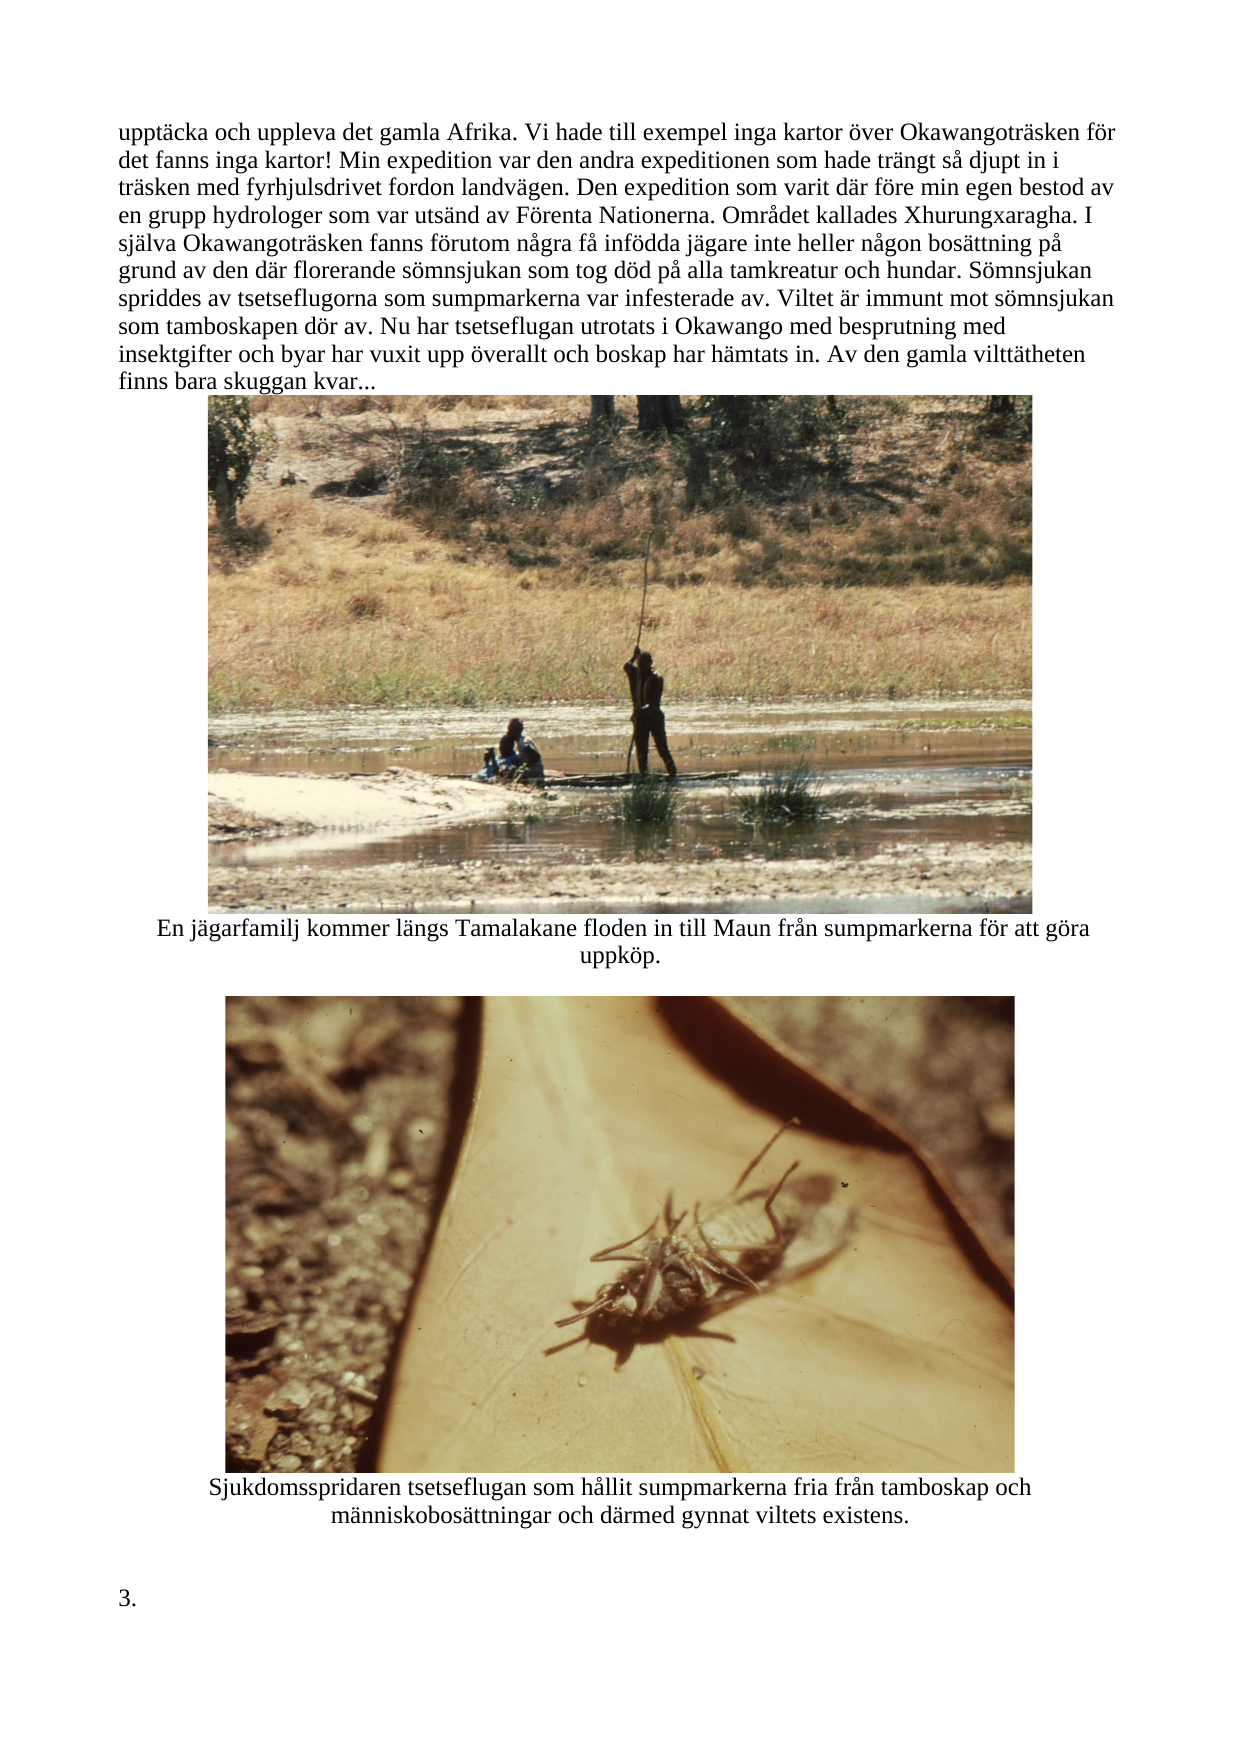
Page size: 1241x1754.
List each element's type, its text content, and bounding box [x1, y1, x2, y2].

text Sjukdomsspridaren tsetseflugan som hållit sumpmarkerna fria från tamboskap och människobosättningar och därmed gynnat viltets existens. [118, 997, 1122, 1528]
text 3. [118, 1584, 1122, 1612]
text En jägarfamilj kommer längs Tamalakane floden in till Maun från sumpmarkerna för att göra uppköp. [118, 395, 1122, 969]
text upptäcka och uppleva det gamla Afrika. Vi hade till exempel inga kartor över Okawangoträsken för det fanns inga kartor! Min expedition var den andra expeditionen som hade trängt så djupt in i träsken med fyrhjulsdrivet fordon landvägen. Den expedition som varit där före min egen bestod av en grupp hydrologer som var utsänd av Förenta Nationerna. Området kallades Xhurungxaragha. I själva Okawangoträsken fanns förutom några få infödda jägare inte heller någon bosättning på grund av den där florerande sömnsjukan som tog död på alla tamkreatur och hundar. Sömnsjukan spriddes av tsetseflugorna som sumpmarkerna var infesterade av. Viltet är immunt mot sömnsjukan som tamboskapen dör av. Nu har tsetseflugan utrotats i Okawango med besprutning med insektgifter och byar har vuxit upp överallt och boskap har hämtats in. Av den gamla vilttätheten finns bara skuggan kvar... [118, 118, 1122, 395]
picture [207, 395, 1033, 914]
picture [225, 996, 1015, 1473]
